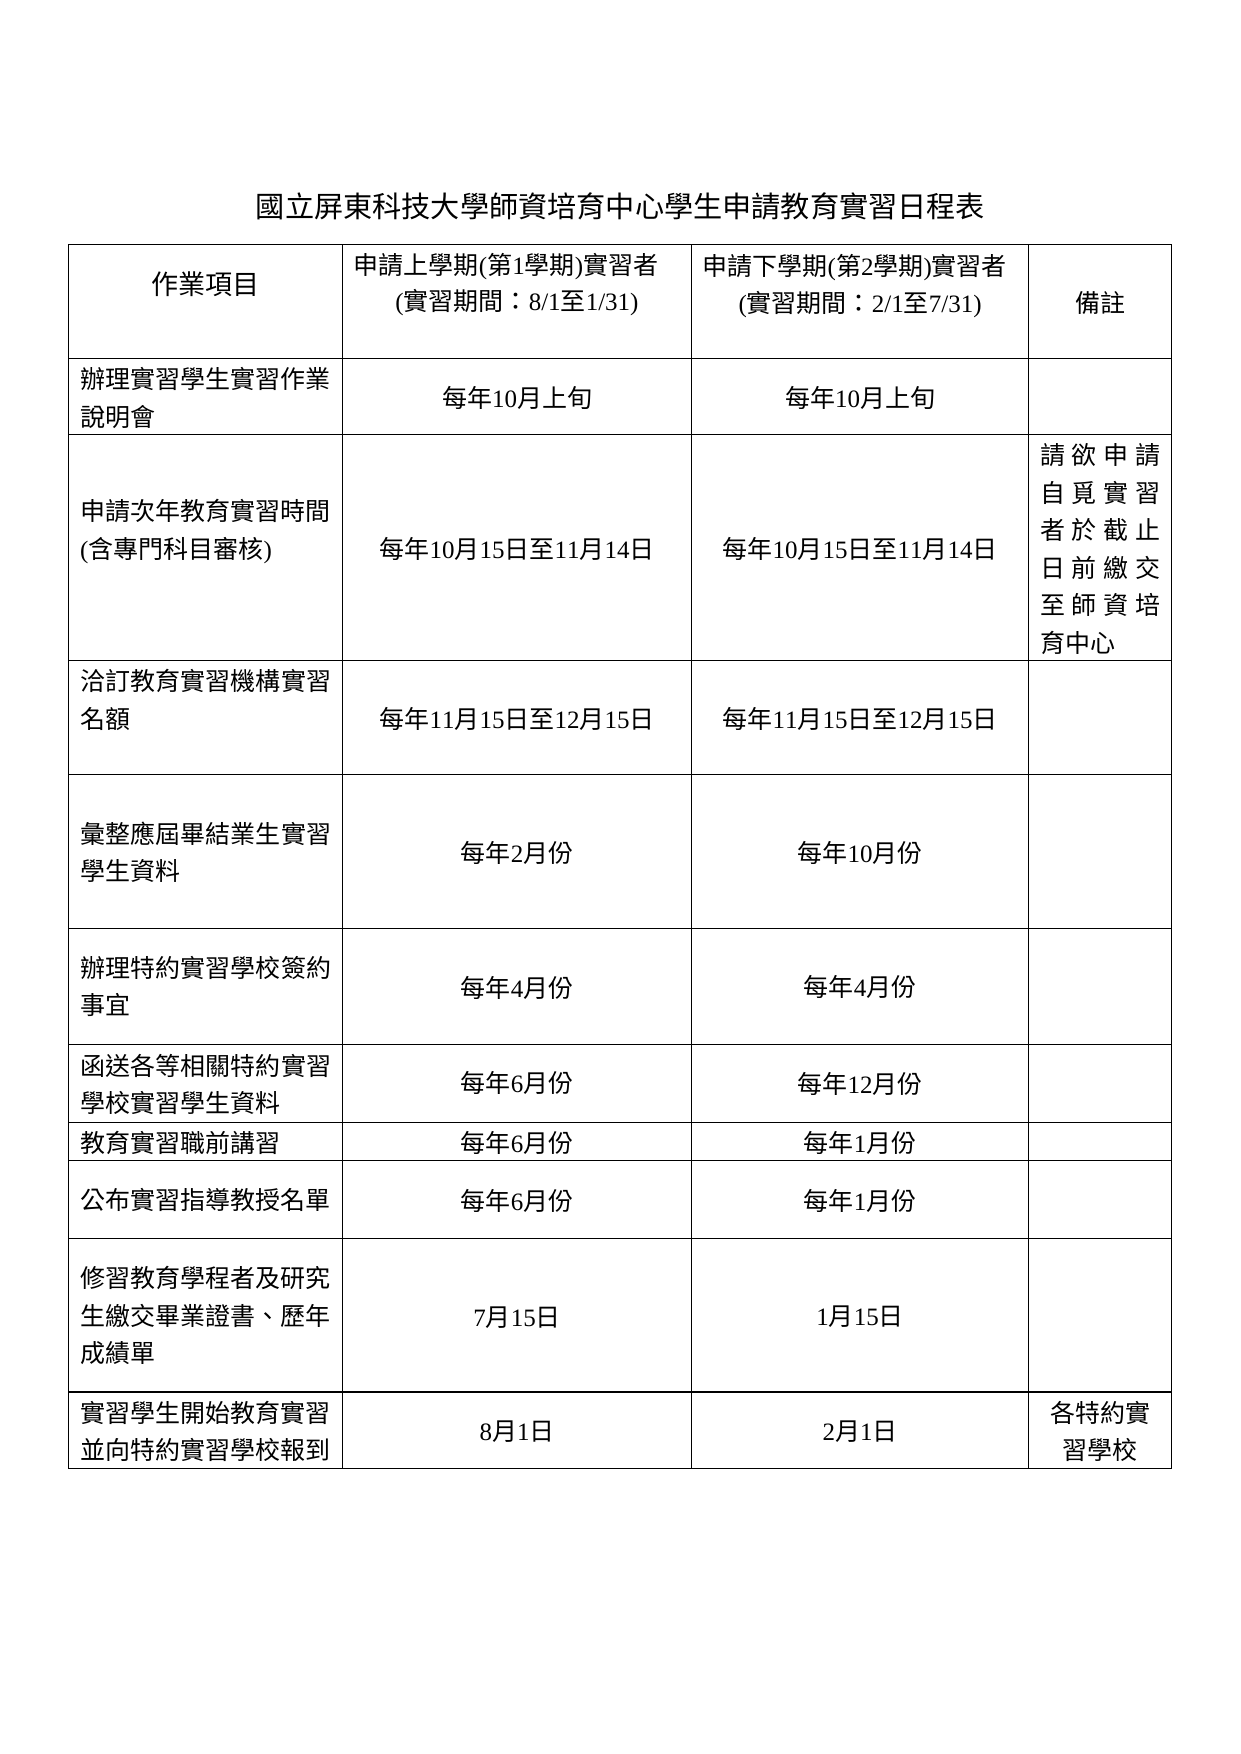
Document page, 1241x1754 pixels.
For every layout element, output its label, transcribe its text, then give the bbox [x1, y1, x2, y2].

table_cell 每年10月份 [692, 775, 1028, 928]
table_cell 每年11月15日至12月15日 [343, 661, 691, 773]
table_cell 每年2月份 [343, 775, 691, 928]
table_cell 每年11月15日至12月15日 [692, 661, 1028, 773]
table_header 作業項目 [69, 245, 342, 358]
table_cell [1029, 1161, 1171, 1238]
table_header 申請上學期(第1學期)實習者 (實習期間：8/1至1/31) [343, 245, 691, 358]
table_cell 每年10月15日至11月14日 [692, 435, 1028, 660]
table_cell 每年12月份 [692, 1045, 1028, 1122]
table_cell 每年1月份 [692, 1123, 1028, 1160]
table_cell 函送各等相關特約實習學校實習學生資料 [69, 1045, 342, 1122]
table_header 申請下學期(第2學期)實習者 (實習期間：2/1至7/31) [692, 245, 1028, 358]
table_cell 每年6月份 [343, 1123, 691, 1160]
table_cell 辦理特約實習學校簽約事宜 [69, 929, 342, 1043]
table_cell [1029, 1045, 1171, 1122]
table_cell [1029, 775, 1171, 928]
table_cell 彙整應屆畢結業生實習學生資料 [69, 775, 342, 928]
table_cell [1029, 1123, 1171, 1160]
table_cell 辦理實習學生實習作業說明會 [69, 359, 342, 434]
table_cell 2月1日 [692, 1393, 1028, 1467]
table_cell 實習學生開始教育實習並向特約實習學校報到 [69, 1393, 342, 1467]
table_cell 1月15日 [692, 1239, 1028, 1391]
table_cell 每年10月上旬 [343, 359, 691, 434]
table_cell 每年4月份 [692, 929, 1028, 1043]
text 國立屏東科技大學師資培育中心學生申請教育實習日程表 [148, 183, 1092, 226]
table_cell 每年10月15日至11月14日 [343, 435, 691, 660]
table_cell 每年1月份 [692, 1161, 1028, 1238]
table_cell 7月15日 [343, 1239, 691, 1391]
table_cell 洽訂教育實習機構實習名額 [69, 661, 342, 773]
table_cell 修習教育學程者及研究生繳交畢業證書、歷年成績單 [69, 1239, 342, 1391]
table_header 備註 [1029, 245, 1171, 358]
table_cell [1029, 1239, 1171, 1391]
table_cell 每年4月份 [343, 929, 691, 1043]
table_cell [1029, 359, 1171, 434]
table_cell 請欲申請自覓實習者於截止日前繳交至師資培育中心 [1029, 435, 1171, 660]
table_cell 每年6月份 [343, 1161, 691, 1238]
table_cell 公布實習指導教授名單 [69, 1161, 342, 1238]
table_cell 申請次年教育實習時間 (含專門科目審核) [69, 435, 342, 660]
table_cell [1029, 929, 1171, 1043]
table_cell 每年10月上旬 [692, 359, 1028, 434]
table_cell 每年6月份 [343, 1045, 691, 1122]
table_cell 各特約實習學校 [1029, 1393, 1171, 1467]
table_cell 8月1日 [343, 1393, 691, 1467]
table_cell [1029, 661, 1171, 773]
table_cell 教育實習職前講習 [69, 1123, 342, 1160]
